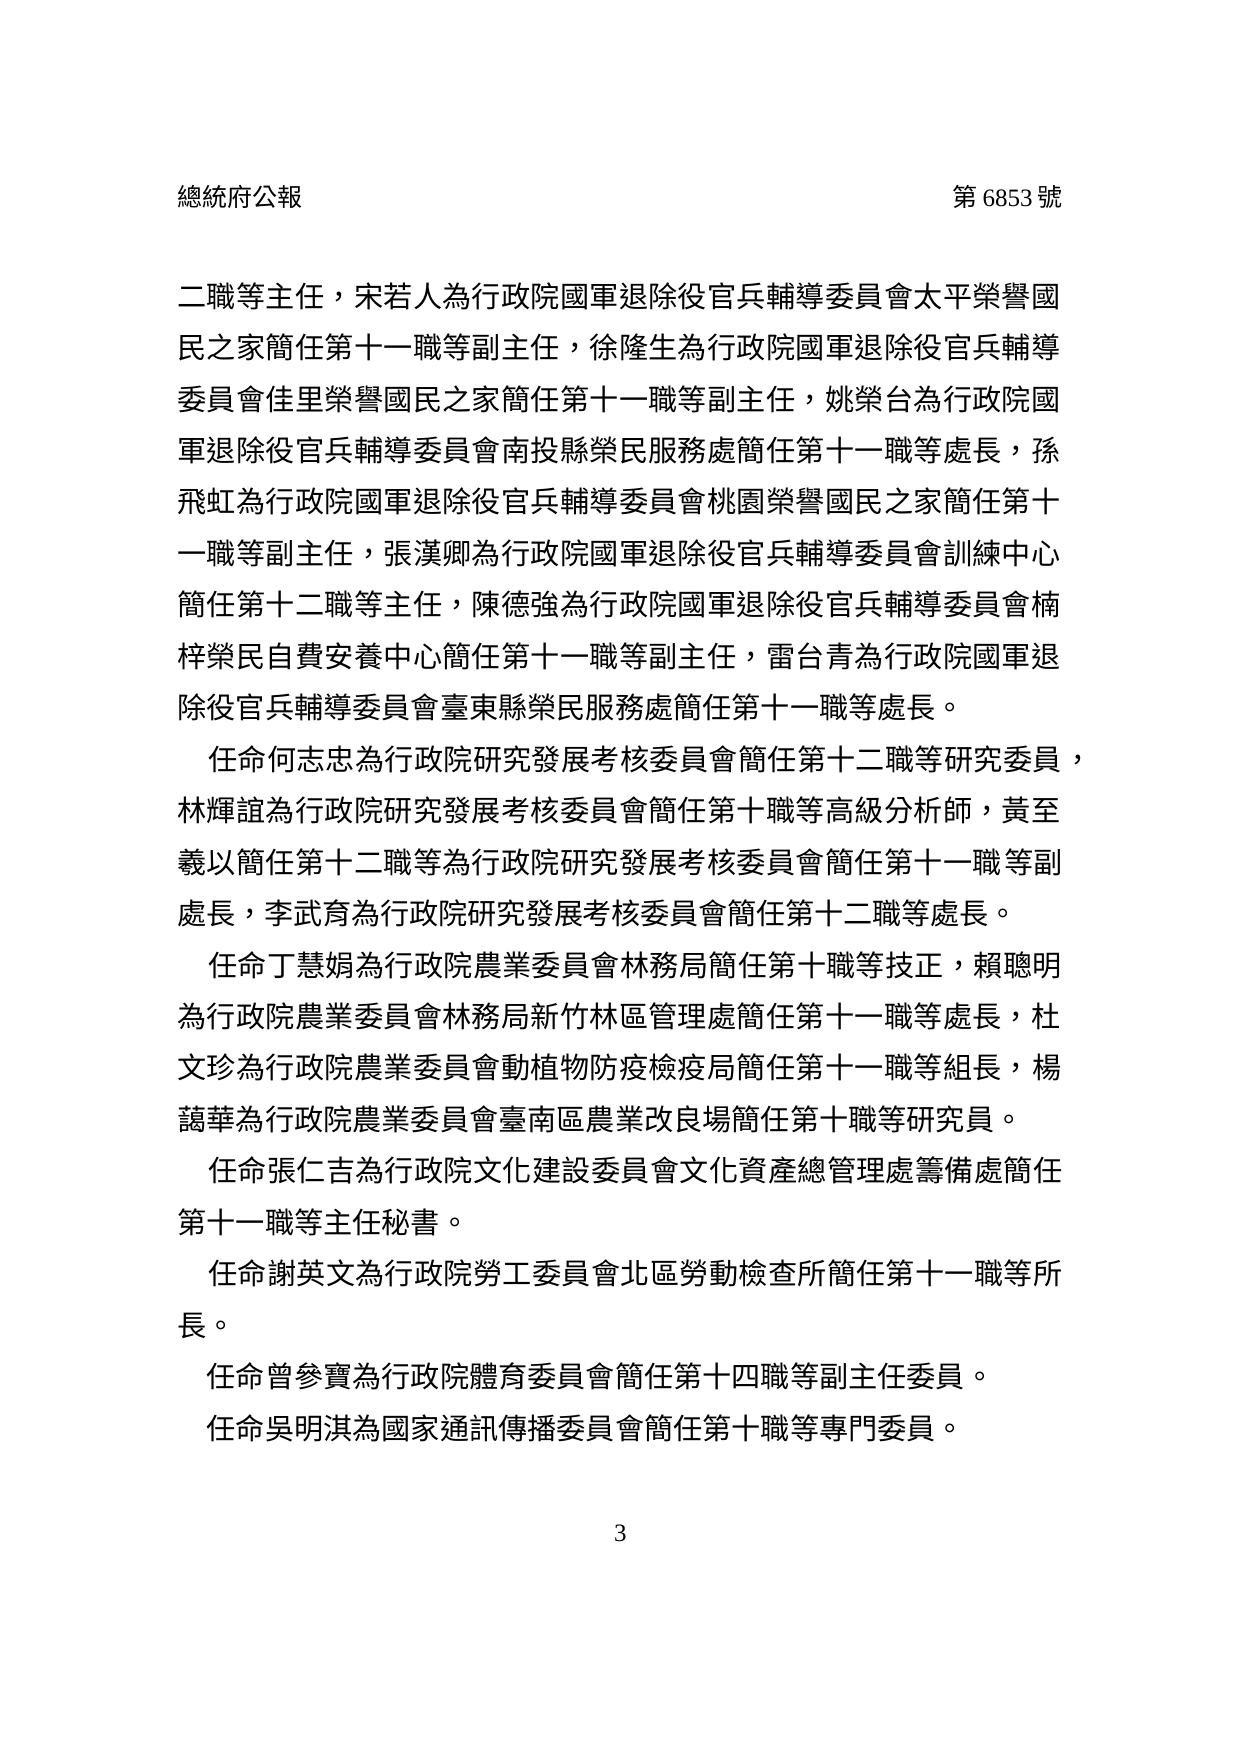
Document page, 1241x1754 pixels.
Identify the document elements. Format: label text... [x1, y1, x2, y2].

text 任命謝英文為行政院勞工委員會北區勞動檢查所簡任第十一職等所長。 [177, 1243, 1063, 1346]
text 任命黃進興為行政院國軍退除役官兵輔導委員會簡任第十二職等參事，吳漢光為行政院國軍退除役官兵輔導委員會簡任第十一職等副處長，馮文復為行政院國軍退除役官兵輔導委員會簡任第十一職等秘書，林秋同為行政院國軍退除役官兵輔導委員會簡任第十二職等處長，盧凱生為行政院國軍退除役官兵輔導委員會太平榮譽國民之家簡任第十二職等主任，宋若人為行政院國軍退除役官兵輔導委員會太平榮譽國民之家簡任第十一職等副主任，徐隆生為行政院國軍退除役官兵輔導委員會佳里榮譽國民之家簡任第十一職等副主任，姚榮台為行政院國軍退除役官兵輔導委員會南投縣榮民服務處簡任第十一職等處長，孫飛虹為行政院國軍退除役官兵輔導委員會桃園榮譽國民之家簡任第十一職等副主任，張漢卿為行政院國軍退除役官兵輔導委員會訓練中心簡任第十二職等主任，陳德強為行政院國軍退除役官兵輔導委員會楠梓榮民自費安養中心簡任第十一職等副主任，雷台青為行政院國軍退除役官兵輔導委員會臺東縣榮民服務處簡任第十一職等處長。 [177, 266, 1063, 729]
text 任命丁慧娟為行政院農業委員會林務局簡任第十職等技正，賴聰明為行政院農業委員會林務局新竹林區管理處簡任第十一職等處長，杜文珍為行政院農業委員會動植物防疫檢疫局簡任第十一職等組長，楊藹華為行政院農業委員會臺南區農業改良場簡任第十職等研究員。 [177, 935, 1063, 1141]
text 任命張仁吉為行政院文化建設委員會文化資產總管理處籌備處簡任第十一職等主任秘書。 [177, 1141, 1063, 1243]
text 任命曾參寶為行政院體育委員會簡任第十四職等副主任委員。 [177, 1346, 1063, 1398]
text 任命吳明淇為國家通訊傳播委員會簡任第十職等專門委員。 [177, 1398, 1063, 1449]
text 任命何志忠為行政院研究發展考核委員會簡任第十二職等研究委員，林輝誼為行政院研究發展考核委員會簡任第十職等高級分析師，黃至羲以簡任第十二職等為行政院研究發展考核委員會簡任第十一職等副處長，李武育為行政院研究發展考核委員會簡任第十二職等處長。 [177, 729, 1063, 935]
